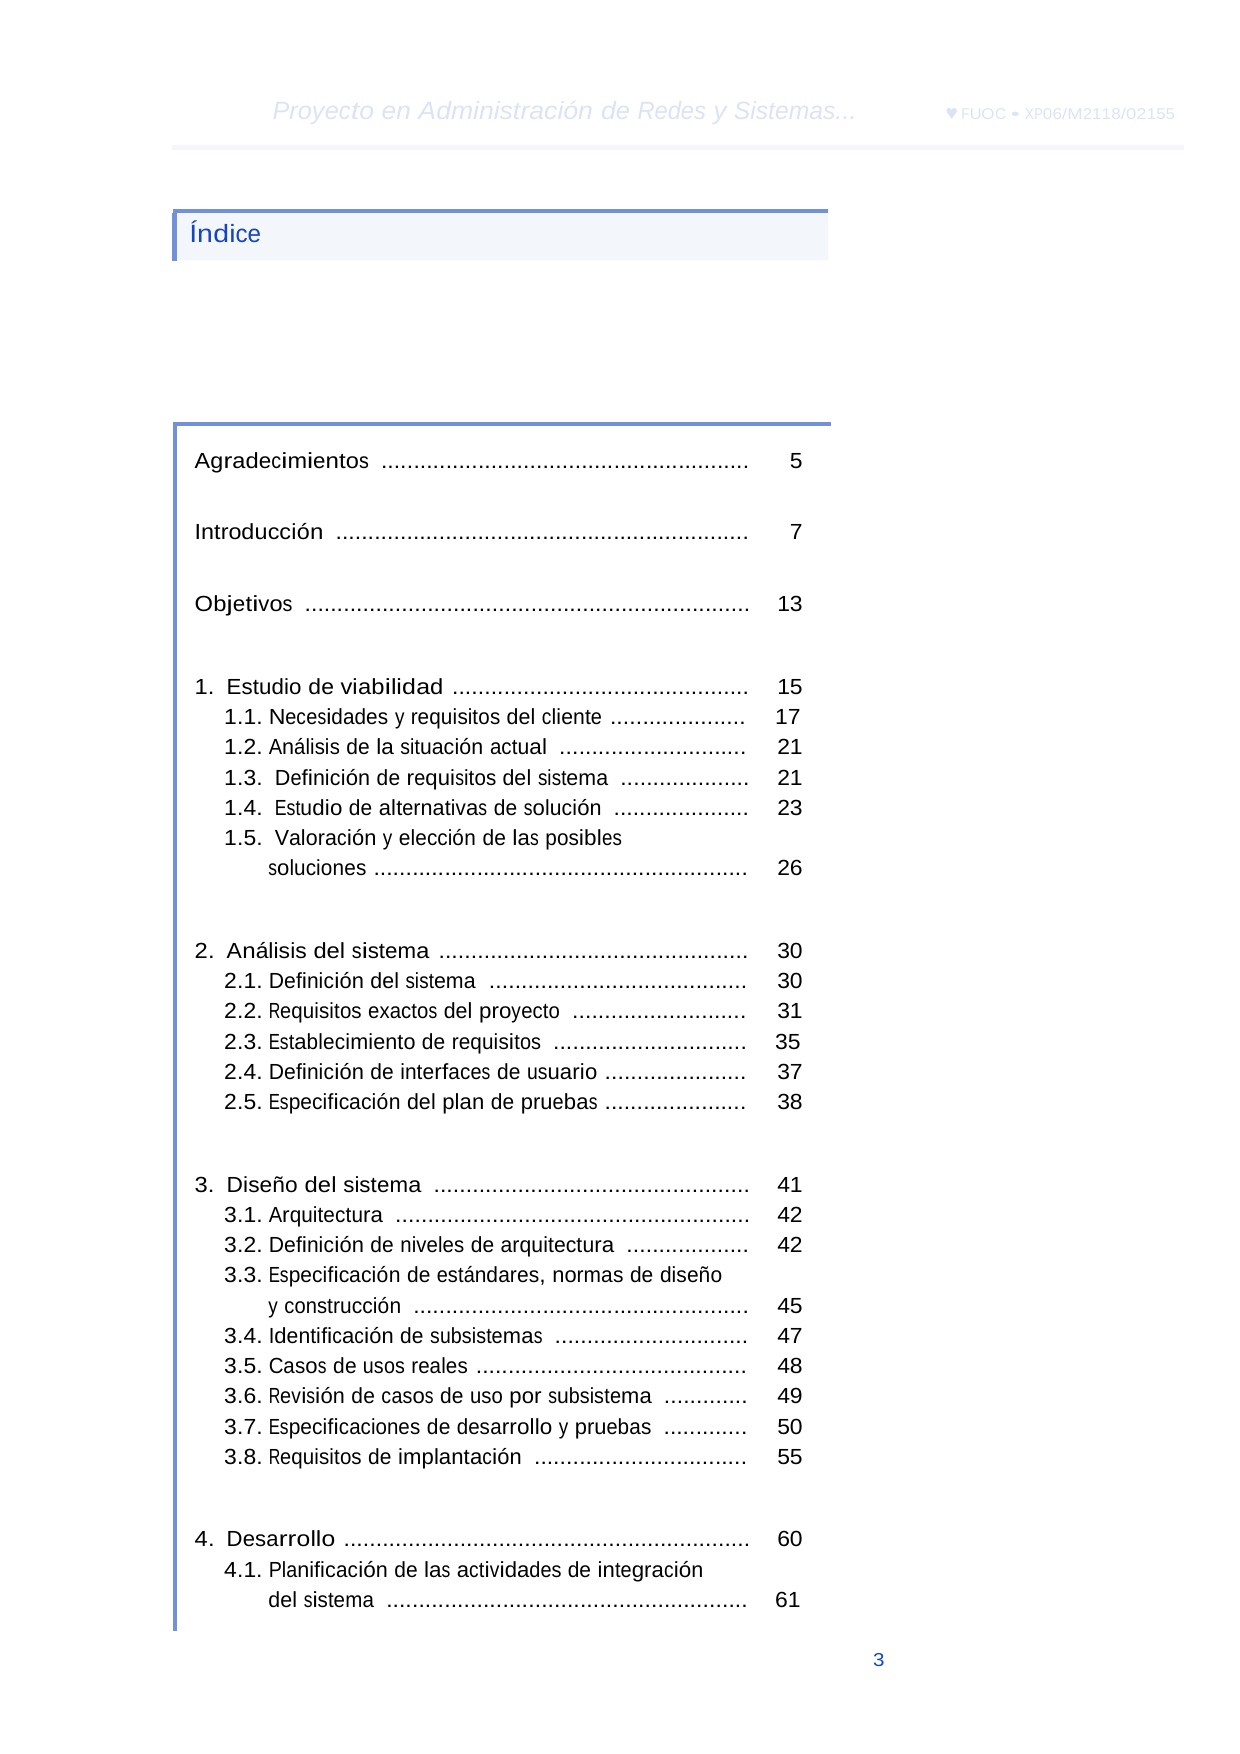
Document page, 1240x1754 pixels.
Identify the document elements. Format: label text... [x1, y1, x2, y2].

text Agradecimientos ......................................................... 5 [194, 452, 1192, 473]
text 2.3. Establecimiento de requisitos .............................. 35 [224, 1028, 1192, 1054]
text 3.5. Casos de usos reales .......................................... 48 [224, 1353, 1192, 1378]
text 3.6. Revisión de casos de uso por subsistema ............. 49 [224, 1383, 1192, 1409]
text Introducción ................................................................ 7 [194, 519, 1192, 544]
text 1.1. Necesidades y requisitos del cliente ..................... 17 [224, 704, 1192, 729]
text 3. Diseño del sistema ................................................. 41 [194, 1171, 1192, 1197]
text Objetivos ..................................................................... 13 [194, 591, 1192, 617]
text 2.4. Definición de interfaces de usuario ...................... 37 [224, 1059, 1192, 1084]
text 3.3. Especificación de estándares, normas de diseño [224, 1262, 1192, 1287]
text 3.2. Definición de niveles de arquitectura ................... 42 [224, 1232, 1192, 1257]
text 2.1. Definición del sistema ........................................ 30 [224, 968, 1192, 993]
text Índice [829, 223, 1192, 247]
text Proyecto en Administración de Redes y Sistemas...  FUOC • XP06/M2118/02155 [272, 96, 1206, 125]
text 3 [873, 1653, 1192, 1670]
text 3.8. Requisitos de implantación ................................. 55 [224, 1444, 1192, 1469]
text 1.3. Definición de requisitos del sistema .................... 21 [224, 764, 1192, 790]
text 2. Análisis del sistema ................................................ 30 [194, 938, 1192, 963]
text 2.2. Requisitos exactos del proyecto ........................... 31 [224, 998, 1192, 1023]
text 3.4. Identificación de subsistemas .............................. 47 [224, 1323, 1192, 1348]
text del sistema ........................................................ 61 [268, 1587, 1192, 1612]
text 1.5. Valoración y elección de las posibles [224, 825, 1192, 850]
text 3.1. Arquitectura ....................................................... 42 [224, 1202, 1192, 1227]
text 1.2. Análisis de la situación actual ............................. 21 [224, 734, 1192, 759]
text soluciones .......................................................... 26 [268, 855, 1192, 881]
text 1. Estudio de viabilidad .............................................. 15 [194, 674, 1192, 699]
text 1.4. Estudio de alternativas de solución ..................... 23 [224, 795, 1192, 820]
text 2.5. Especificación del plan de pruebas ...................... 38 [224, 1089, 1192, 1114]
text 3.7. Especificaciones de desarrollo y pruebas ............. 50 [224, 1413, 1192, 1439]
text 4.1. Planificación de las actividades de integración [224, 1556, 1192, 1582]
text 4. Desarrollo ............................................................... 60 [194, 1526, 1192, 1551]
text y construcción .................................................... 45 [268, 1292, 1192, 1318]
